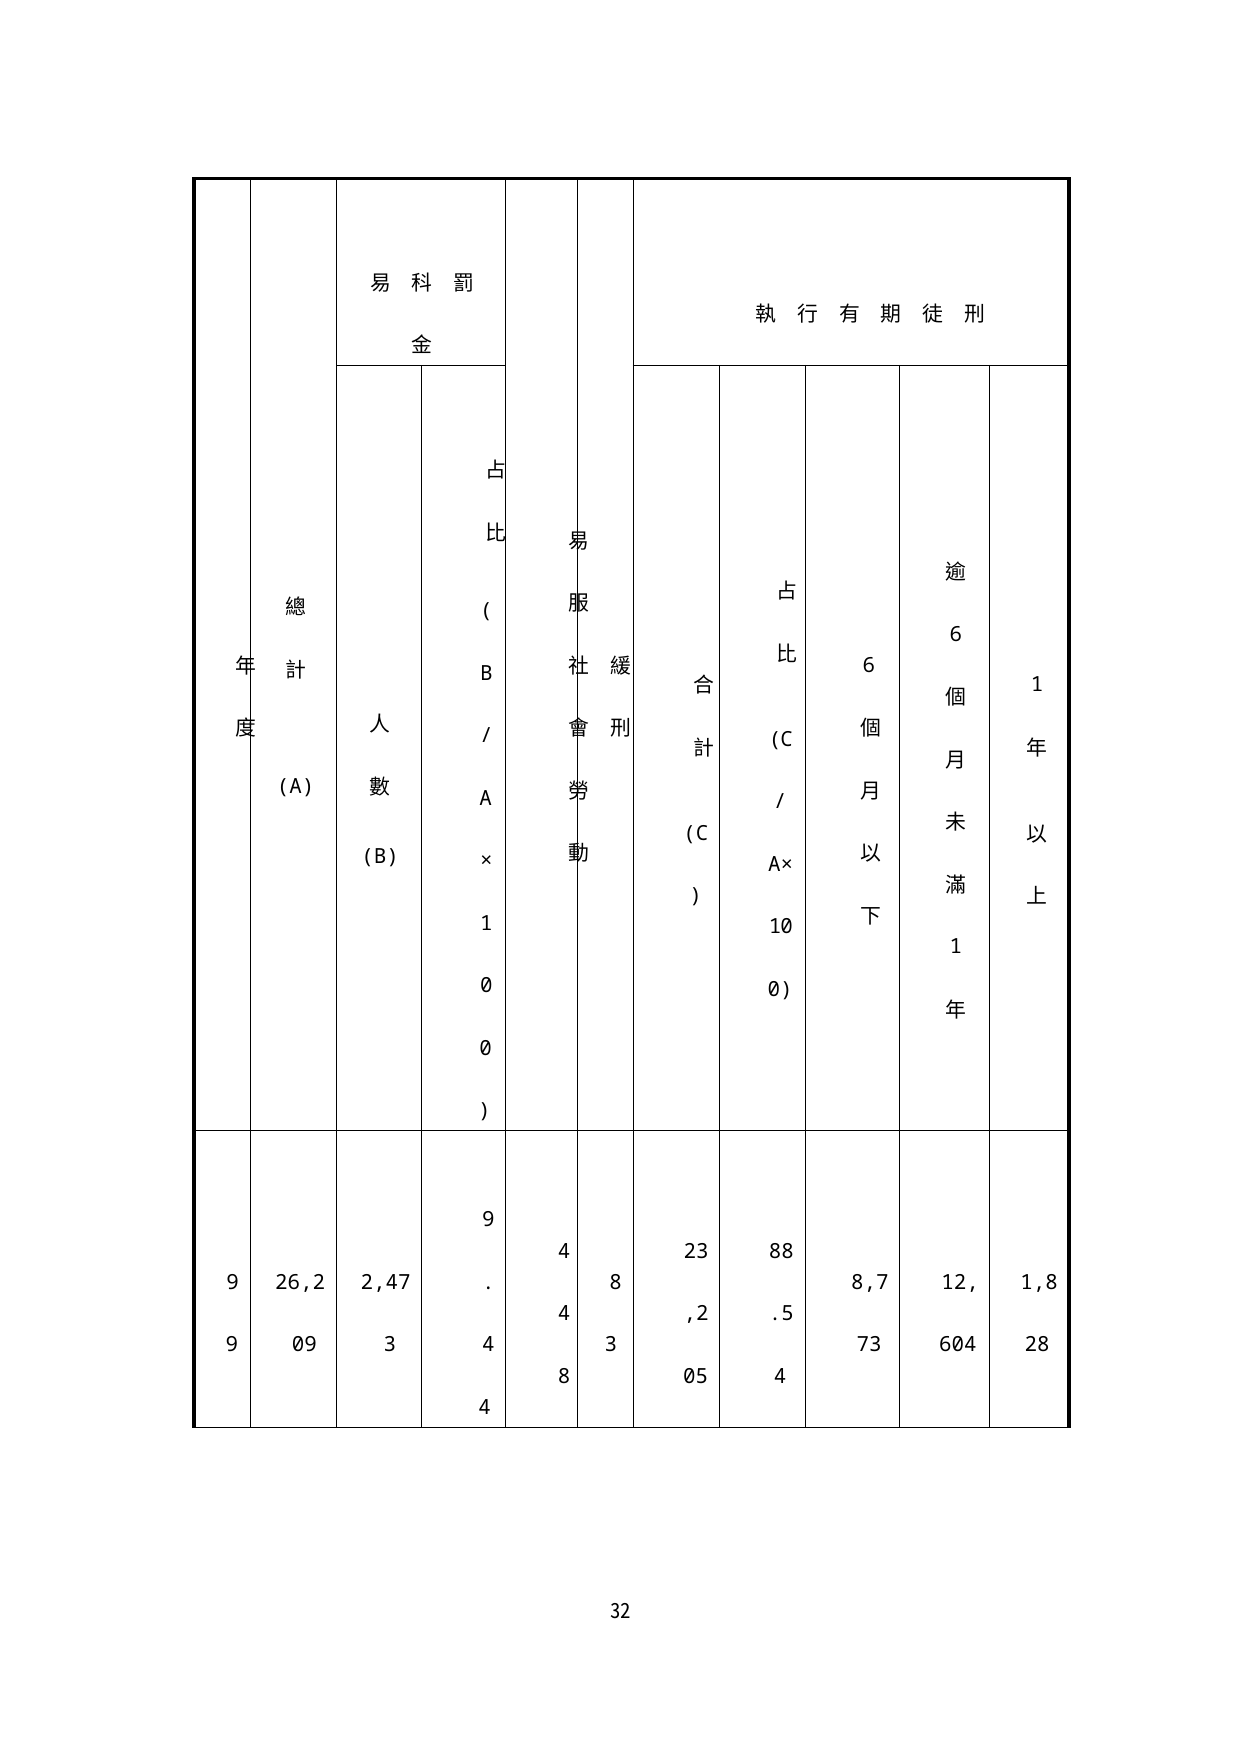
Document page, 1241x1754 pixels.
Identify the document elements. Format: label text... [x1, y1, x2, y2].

table_cell 逾6個月未滿1年 [900, 366, 989, 1130]
table_cell 8,773 [806, 1131, 899, 1427]
table_header 易科罰金 [337, 180, 505, 365]
table_header 執行有期徒刑 [634, 180, 1067, 365]
table_header 易服社會勞動 [506, 180, 577, 1130]
table_cell 12,604 [900, 1131, 989, 1427]
table_cell 2,473 [337, 1131, 421, 1427]
table_cell 99 [196, 1131, 250, 1427]
table_cell 占比 (B/A×100) [422, 366, 505, 1130]
table_cell 26,209 [251, 1131, 336, 1427]
table_cell 6個月以下 [806, 366, 899, 1130]
table_cell 1年 以上 [990, 366, 1067, 1130]
table_header 緩刑 [578, 180, 633, 1130]
table_cell 合計 (C) [634, 366, 719, 1130]
table_header 年度 [196, 180, 250, 1130]
table_header 總計 (A) [251, 180, 336, 1130]
table_cell 9.44 [422, 1131, 505, 1427]
table_cell 448 [506, 1131, 577, 1427]
table_cell 83 [578, 1131, 633, 1427]
table_cell 23,205 [634, 1131, 719, 1427]
table_cell 人數 (B) [337, 366, 421, 1130]
table_cell 88.54 [720, 1131, 805, 1427]
table_cell 占比 (C/A×100) [720, 366, 805, 1130]
table_cell 1,828 [990, 1131, 1067, 1427]
